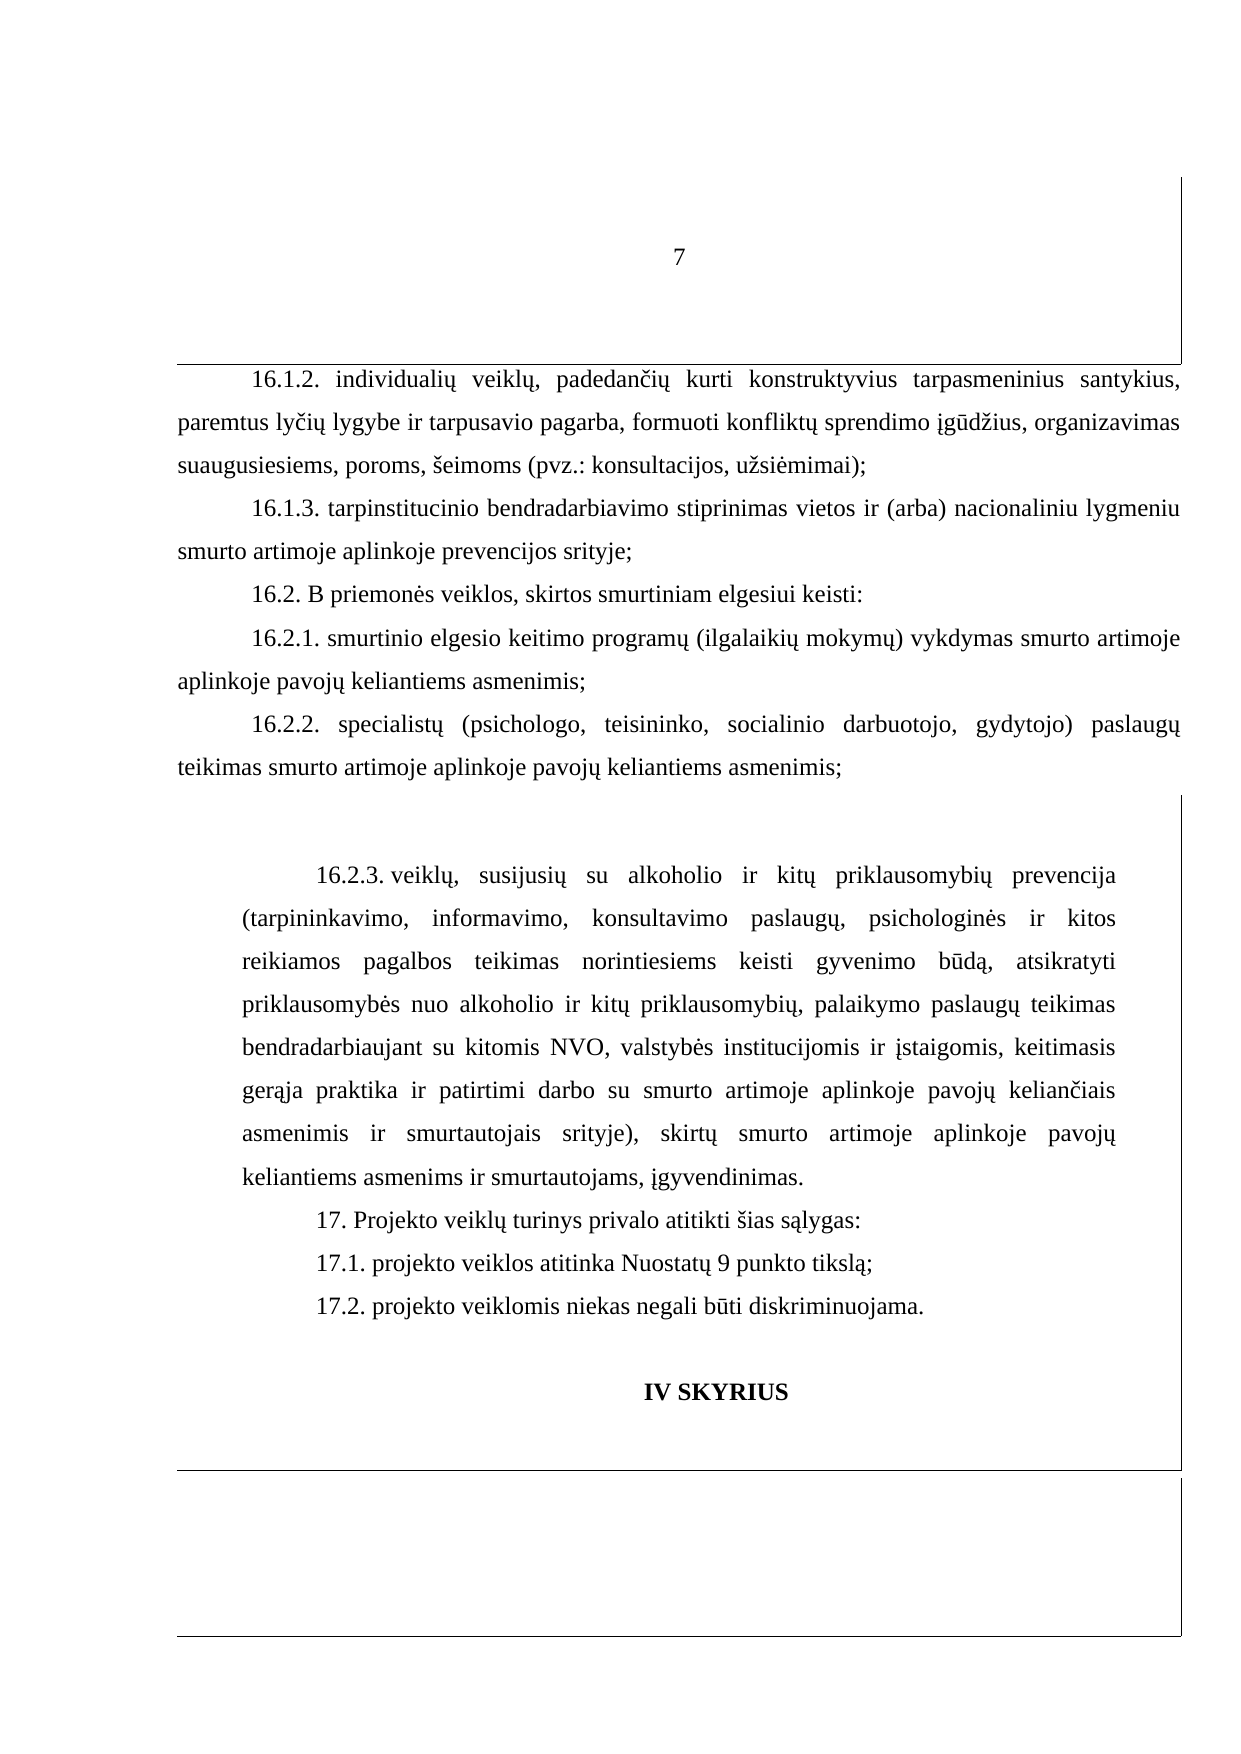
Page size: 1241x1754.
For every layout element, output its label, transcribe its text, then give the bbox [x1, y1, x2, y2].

text 16.1.2. individualių veiklų, padedančių kurti konstruktyvius tarpasmeninius santykius, paremtus lyčių lygybe ir tarpusavio pagarba, formuoti konfliktų sprendimo įgūdžius, organizavimas suaugusiesiems, poroms, šeimoms (pvz.: konsultacijos, užsiėmimai); [177, 364, 1181, 479]
text IV SKYRIUS [177, 1313, 1181, 1470]
text 17.1. projekto veiklos atitinka Nuostatų 9 punkto tikslą; [177, 1183, 1181, 1226]
text 16.1.3. tarpinstitucinio bendradarbiavimo stiprinimas vietos ir (arba) nacionaliniu lygmeniu smurto artimoje aplinkoje prevencijos srityje; [177, 493, 1181, 565]
text 16.2.3. veiklų, susijusių su alkoholio ir kitų priklausomybių prevencija (tarpininkavimo, informavimo, konsultavimo paslaugų, psichologinės ir kitos reikiamos pagalbos teikimas norintiesiems keisti gyvenimo būdą, atsikratyti priklausomybės nuo alkoholio ir kitų priklausomybių, palaikymo paslaugų teikimas bendradarbiaujant su kitomis NVO, valstybės institucijomis ir įstaigomis, keitimasis gerąja praktika ir patirtimi darbo su smurto artimoje aplinkoje pavojų keliančiais asmenimis ir smurtautojais srityje), skirtų smurto artimoje aplinkoje pavojų keliantiems asmenims ir smurtautojams, įgyvendinimas. [177, 795, 1181, 1140]
text 16.2.2. specialistų (psichologo, teisininko, socialinio darbuotojo, gydytojo) paslaugų teikimas smurto artimoje aplinkoje pavojų keliantiems asmenimis; [177, 709, 1181, 781]
text 16.2. B priemonės veiklos, skirtos smurtiniam elgesiui keisti: [177, 579, 1181, 608]
text 17.2. projekto veiklomis niekas negali būti diskriminuojama. [177, 1226, 1181, 1313]
text 17. Projekto veiklų turinys privalo atitikti šias sąlygas: [177, 1140, 1181, 1183]
text 16.2.1. smurtinio elgesio keitimo programų (ilgalaikių mokymų) vykdymas smurto artimoje aplinkoje pavojų keliantiems asmenimis; [177, 623, 1181, 694]
